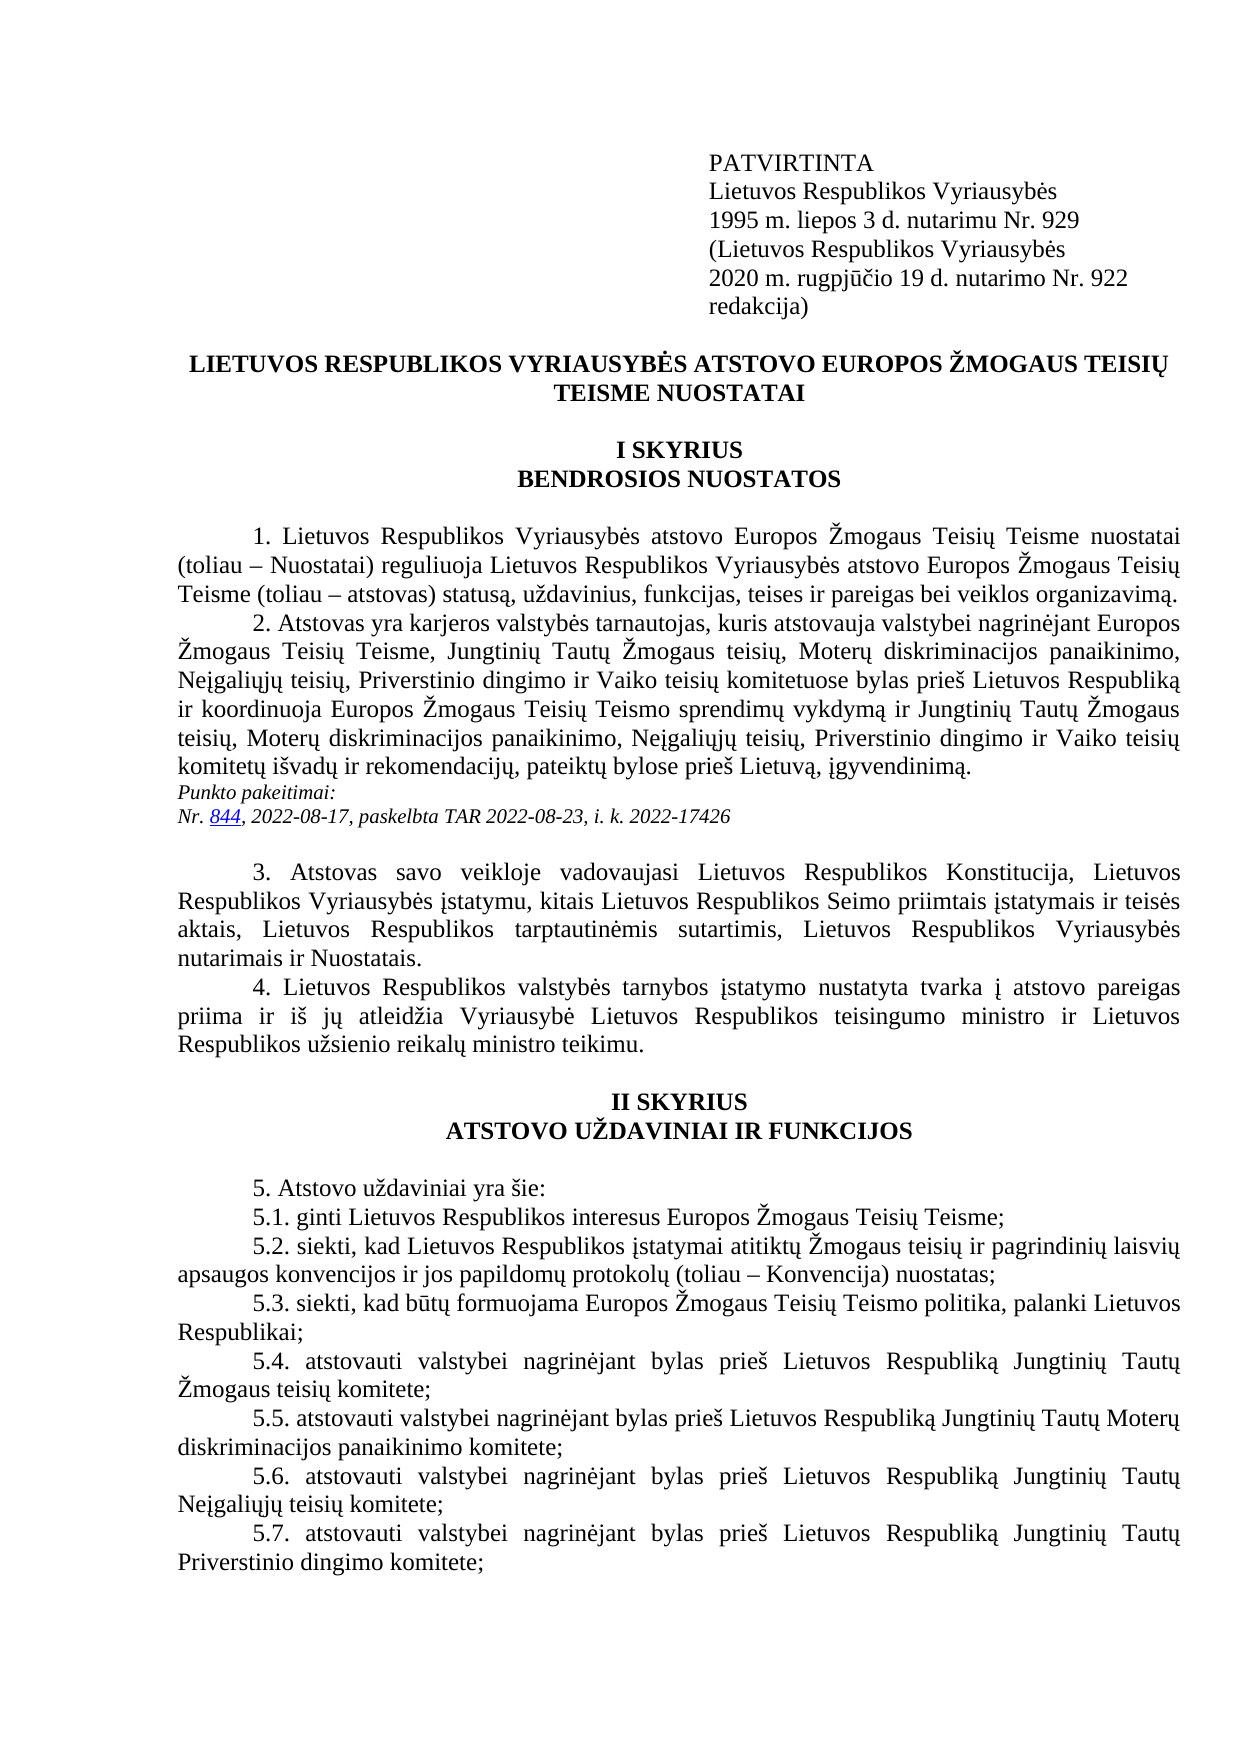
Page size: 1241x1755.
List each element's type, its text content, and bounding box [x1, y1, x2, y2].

text 5. Atstovo uždaviniai yra šie: [177, 1173, 1181, 1202]
text 3. Atstovas savo veikloje vadovaujasi Lietuvos Respublikos Konstitucija, Lietuvos Respublikos Vyriausybės įstatymu, kitais Lietuvos Respublikos Seimo priimtais įstatymais ir teisės aktais, Lietuvos Respublikos tarptautinėmis sutartimis, Lietuvos Respublikos Vyriausybės nutarimais ir Nuostatais. [177, 857, 1181, 972]
text 5.1. ginti Lietuvos Respublikos interesus Europos Žmogaus Teisių Teisme; [177, 1202, 1181, 1231]
text Lietuvos Respublikos Vyriausybės 1995 m. liepos 3 d. nutarimu Nr. 929 (Lietuvos Respublikos Vyriausybės 2020 m. rugpjūčio 19 d. nutarimo Nr. 922 redakcija) [709, 176, 1181, 320]
text I SKYRIUS [177, 435, 1181, 464]
text II SKYRIUS [177, 1087, 1181, 1116]
text 4. Lietuvos Respublikos valstybės tarnybos įstatymo nustatyta tvarka į atstovo pareigas priima ir iš jų atleidžia Vyriausybė Lietuvos Respublikos teisingumo ministro ir Lietuvos Respublikos užsienio reikalų ministro teikimu. [177, 972, 1181, 1058]
text 2. Atstovas yra karjeros valstybės tarnautojas, kuris atstovauja valstybei nagrinėjant Europos Žmogaus Teisių Teisme, Jungtinių Tautų Žmogaus teisių, Moterų diskriminacijos panaikinimo, Neįgaliųjų teisių, Priverstinio dingimo ir Vaiko teisių komitetuose bylas prieš Lietuvos Respubliką ir koordinuoja Europos Žmogaus Teisių Teismo sprendimų vykdymą ir Jungtinių Tautų Žmogaus teisių, Moterų diskriminacijos panaikinimo, Neįgaliųjų teisių, Priverstinio dingimo ir Vaiko teisių komitetų išvadų ir rekomendacijų, pateiktų bylose prieš Lietuvą, įgyvendinimą. [177, 608, 1181, 780]
text 5.5. atstovauti valstybei nagrinėjant bylas prieš Lietuvos Respubliką Jungtinių Tautų Moterų diskriminacijos panaikinimo komitete; [177, 1403, 1181, 1461]
text ATSTOVO UŽDAVINIAI IR FUNKCIJOS [177, 1116, 1181, 1144]
text Punkto pakeitimai: [177, 780, 1181, 804]
text 1. Lietuvos Respublikos Vyriausybės atstovo Europos Žmogaus Teisių Teisme nuostatai (toliau – Nuostatai) reguliuoja Lietuvos Respublikos Vyriausybės atstovo Europos Žmogaus Teisių Teisme (toliau – atstovas) statusą, uždavinius, funkcijas, teises ir pareigas bei veiklos organizavimą. [177, 521, 1181, 608]
text Lietuvos Respublikos Vyriausybės ATSTOVO EUROPOS ŽMOGAUS TEISIŲ TEISME NUOSTATAI [177, 349, 1181, 406]
text Patvirtinta [709, 148, 1181, 176]
text 5.3. siekti, kad būtų formuojama Europos Žmogaus Teisių Teismo politika, palanki Lietuvos Respublikai; [177, 1288, 1181, 1346]
text 5.2. siekti, kad Lietuvos Respublikos įstatymai atitiktų Žmogaus teisių ir pagrindinių laisvių apsaugos konvencijos ir jos papildomų protokolų (toliau – Konvencija) nuostatas; [177, 1231, 1181, 1288]
text BENDROSIOS NUOSTATOS [177, 464, 1181, 493]
text Nr. 844, 2022-08-17, paskelbta TAR 2022-08-23, i. k. 2022-17426 [177, 804, 1181, 828]
text 5.7. atstovauti valstybei nagrinėjant bylas prieš Lietuvos Respubliką Jungtinių Tautų Priverstinio dingimo komitete; [177, 1518, 1181, 1576]
text 5.4. atstovauti valstybei nagrinėjant bylas prieš Lietuvos Respubliką Jungtinių Tautų Žmogaus teisių komitete; [177, 1346, 1181, 1403]
text 5.6. atstovauti valstybei nagrinėjant bylas prieš Lietuvos Respubliką Jungtinių Tautų Neįgaliųjų teisių komitete; [177, 1461, 1181, 1518]
